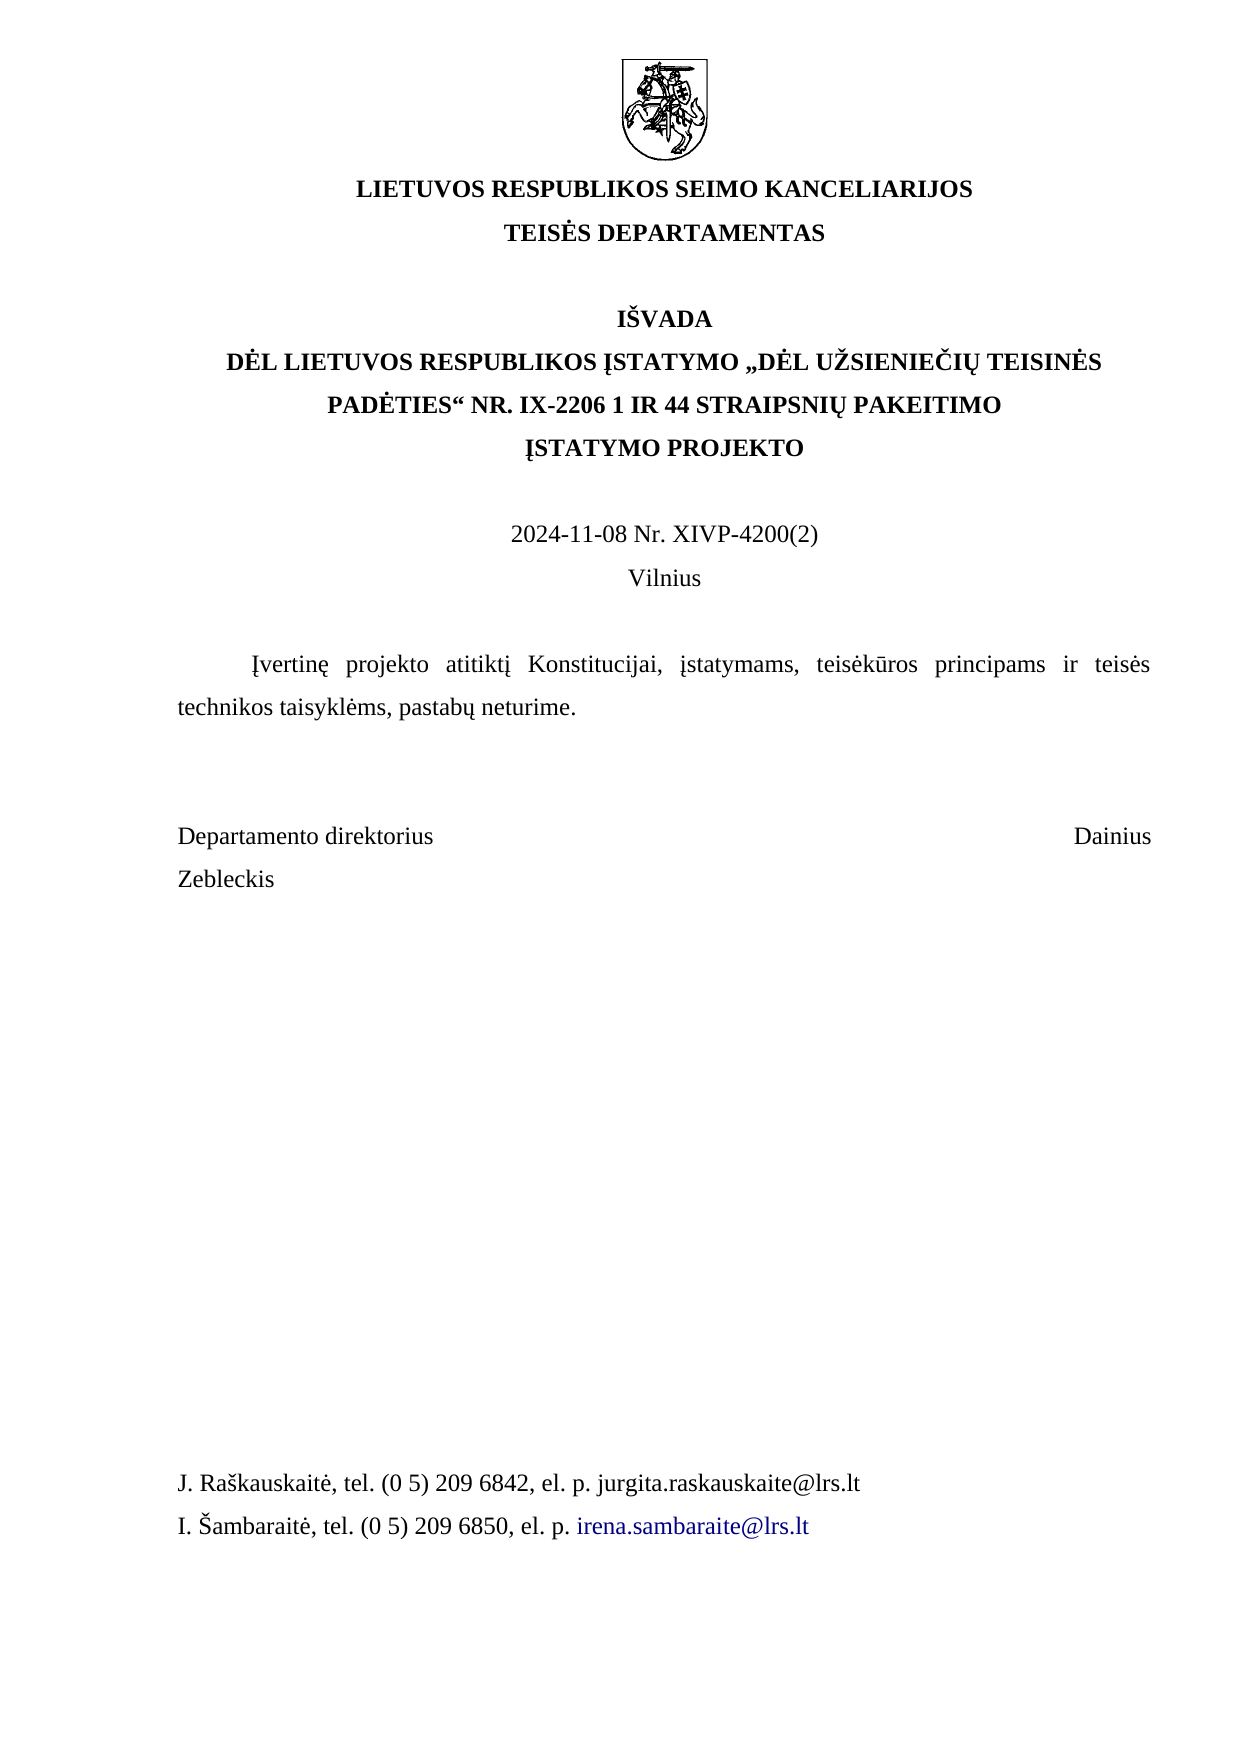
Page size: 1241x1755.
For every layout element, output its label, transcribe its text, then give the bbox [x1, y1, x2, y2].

text 2024-11-08 Nr. XIVP-4200(2) [177, 519, 1152, 548]
subtitle TEISĖS DEPARTAMENTAS [177, 218, 1152, 246]
text IŠVADA [177, 304, 1152, 333]
text Departamento direktorius Dainius Zebleckis [177, 821, 1152, 893]
text J. Raškauskaitė, tel. (0 5) 209 6842, el. p. jurgita.raskauskaite@lrs.lt [177, 1468, 1152, 1497]
text Vilnius [177, 563, 1152, 591]
text I. Šambaraitė, tel. (0 5) 209 6850, el. p. irena.sambaraite@lrs.lt [177, 1511, 1152, 1540]
text LIETUVOS RESPUBLIKOS SEIMO KANCELIARIJOS [177, 174, 1152, 203]
text ĮSTATYMO PROJEKTO [177, 433, 1152, 462]
text DĖL LIETUVOS RESPUBLIKOS ĮSTATYMO „DĖL UŽSIENIEČIŲ TEISINĖS PADĖTIES“ NR. IX-2206 1 IR 44 STRAIPSNIŲ PAKEITIMO [177, 347, 1152, 419]
text Įvertinę projekto atitiktį Konstitucijai, įstatymams, teisėkūros principams ir teisės technikos taisyklėms, pastabų neturime. [177, 649, 1152, 721]
